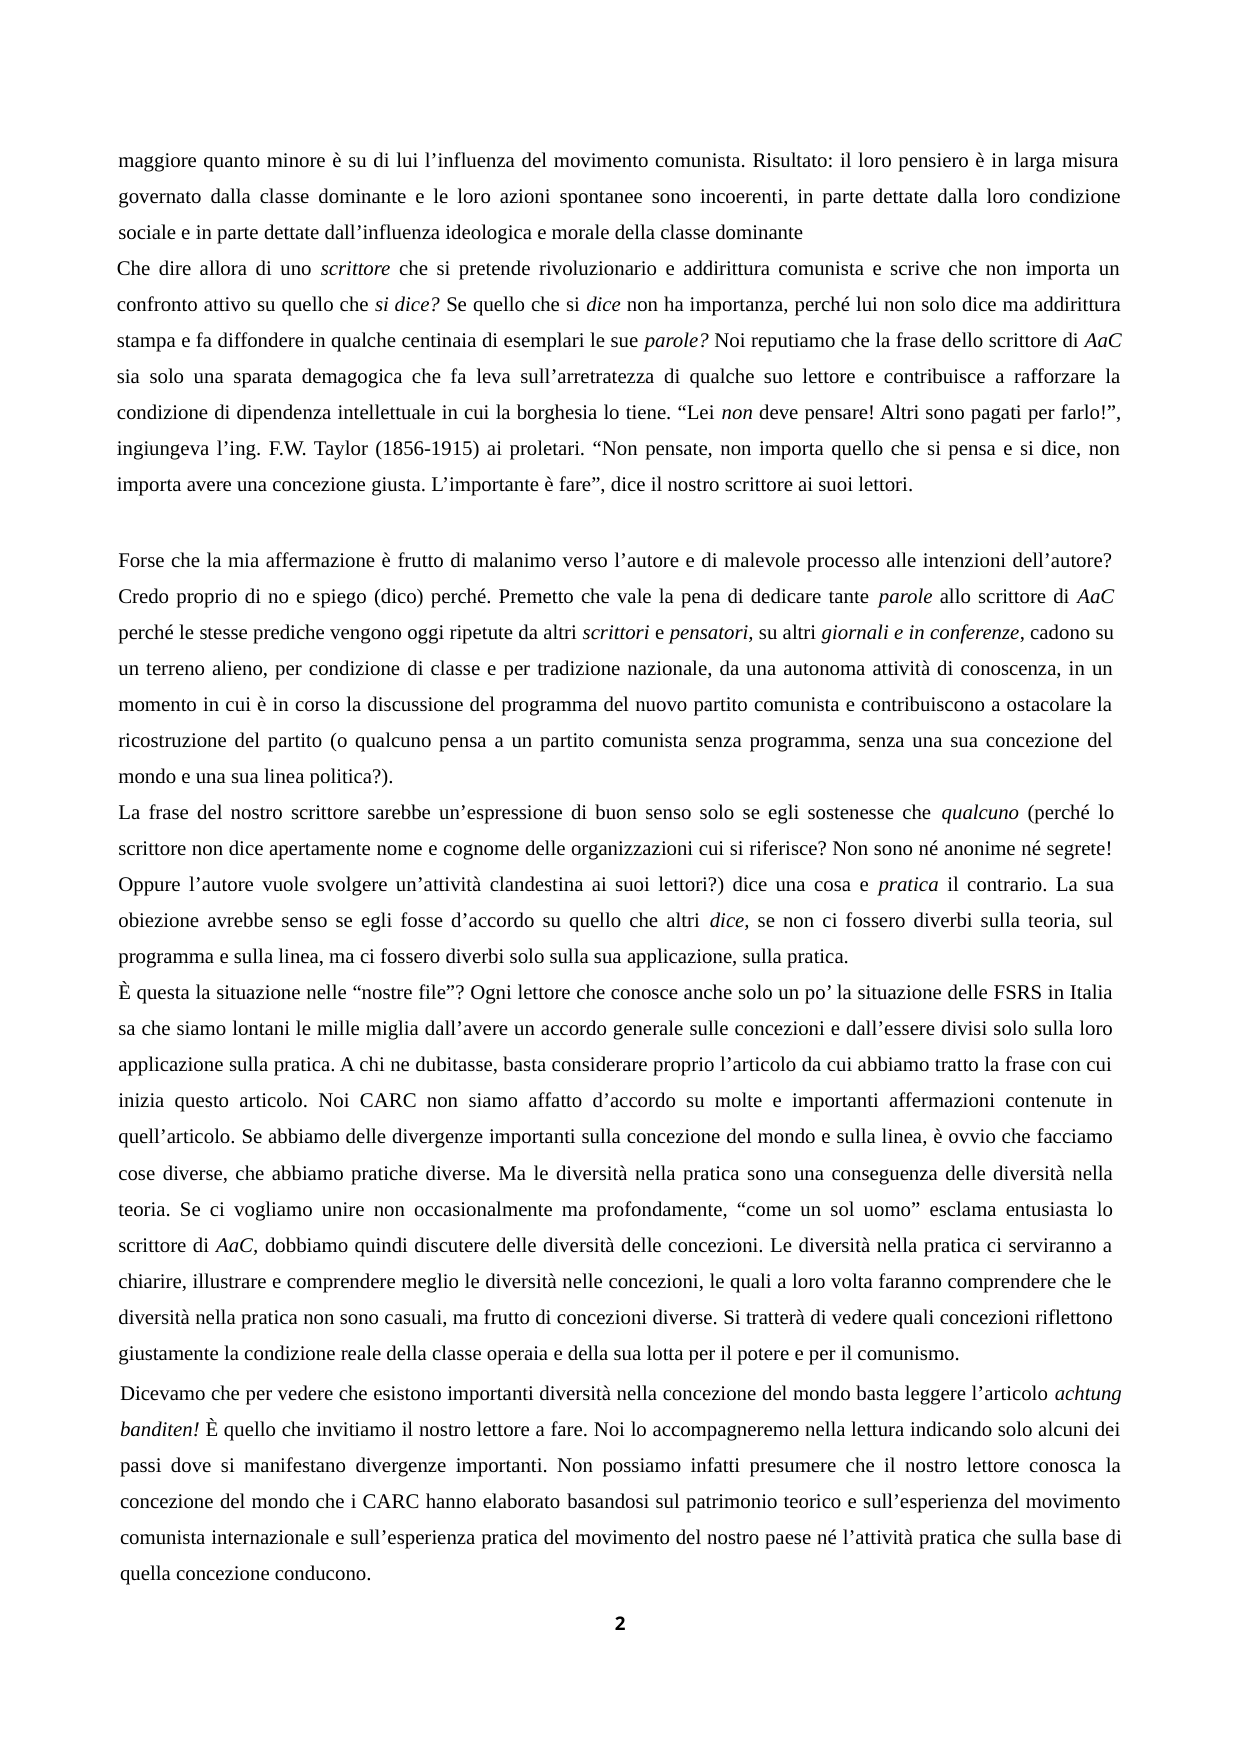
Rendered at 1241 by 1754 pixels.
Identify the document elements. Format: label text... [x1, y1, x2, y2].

text La frase del nostro scrittore sarebbe un’espressione di buon senso solo se egli sostenesse che qualcuno (perché lo scrittore non dice apertamente nome e cognome delle organizzazioni cui si riferisce? Non sono né anonime né segrete! Oppure l’autore vuole svolgere un’attività clandestina ai suoi lettori?) dice una cosa e pratica il contrario. La sua obiezione avrebbe senso se egli fosse d’accordo su quello che altri dice, se non ci fossero diverbi sulla teoria, sul programma e sulla linea, ma ci fossero diverbi solo sulla sua applicazione, sulla pratica. [118, 800, 1114, 968]
text maggiore quanto minore è su di lui l’influenza del movimento comunista. Risultato: il loro pensiero è in larga misura governato dalla classe dominante e le loro azioni spontanee sono incoerenti, in parte dettate dalla loro condizione sociale e in parte dettate dall’influenza ideologica e morale della classe dominante [118, 148, 1122, 244]
text Dicevamo che per vedere che esistono importanti diversità nella concezione del mondo basta leggere l’articolo achtung banditen! È quello che invitiamo il nostro lettore a fare. Noi lo accompagneremo nella lettura indicando solo alcuni dei passi dove si manifestano divergenze importanti. Non possiamo infatti presumere che il nostro lettore conosca la concezione del mondo che i CARC hanno elaborato basandosi sul patrimonio teorico e sull’esperienza del movimento comunista internazionale e sull’esperienza pratica del movimento del nostro paese né l’attività pratica che sulla base di quella concezione conducono. [120, 1381, 1122, 1585]
text È questa la situazione nelle “nostre file”? Ogni lettore che conosce anche solo un po’ la situazione delle FSRS in Italia sa che siamo lontani le mille miglia dall’avere un accordo generale sulle concezioni e dall’essere divisi solo sulla loro applicazione sulla pratica. A chi ne dubitasse, basta considerare proprio l’articolo da cui abbiamo tratto la frase con cui inizia questo articolo. Noi CARC non siamo affatto d’accordo su molte e importanti affermazioni contenute in quell’articolo. Se abbiamo delle divergenze importanti sulla concezione del mondo e sulla linea, è ovvio che facciamo cose diverse, che abbiamo pratiche diverse. Ma le diversità nella pratica sono una conseguenza delle diversità nella teoria. Se ci vogliamo unire non occasionalmente ma profondamente, “come un sol uomo” esclama entusiasta lo scrittore di AaC, dobbiamo quindi discutere delle diversità delle concezioni. Le diversità nella pratica ci serviranno a chiarire, illustrare e comprendere meglio le diversità nelle concezioni, le quali a loro volta faranno comprendere che le diversità nella pratica non sono casuali, ma frutto di concezioni diverse. Si tratterà di vedere quali concezioni riflettono giustamente la condizione reale della classe operaia e della sua lotta per il potere e per il comunismo. [118, 980, 1114, 1365]
text Che dire allora di uno scrittore che si pretende rivoluzionario e addirittura comunista e scrive che non importa un confronto attivo su quello che si dice? Se quello che si dice non ha importanza, perché lui non solo dice ma addirittura stampa e fa diffondere in qualche centinaia di esemplari le sue parole? Noi reputiamo che la frase dello scrittore di AaC sia solo una sparata demagogica che fa leva sull’arretratezza di qualche suo lettore e contribuisce a rafforzare la condizione di dipendenza intellettuale in cui la borghesia lo tiene. “Lei non deve pensare! Altri sono pagati per farlo!”, ingiungeva l’ing. F.W. Taylor (1856-1915) ai proletari. “Non pensate, non importa quello che si pensa e si dice, non importa avere una concezione giusta. L’importante è fare”, dice il nostro scrittore ai suoi lettori. [117, 256, 1122, 496]
text Forse che la mia affermazione è frutto di malanimo verso l’autore e di malevole processo alle intenzioni dell’autore? Credo proprio di no e spiego (dico) perché. Premetto che vale la pena di dedicare tante parole allo scrittore di AaC perché le stesse prediche vengono oggi ripetute da altri scrittori e pensatori, su altri giornali e in conferenze, cadono su un terreno alieno, per condizione di classe e per tradizione nazionale, da una autonoma attività di conoscenza, in un momento in cui è in corso la discussione del programma del nuovo partito comunista e contribuiscono a ostacolare la ricostruzione del partito (o qualcuno pensa a un partito comunista senza programma, senza una sua concezione del mondo e una sua linea politica?). [118, 548, 1114, 788]
